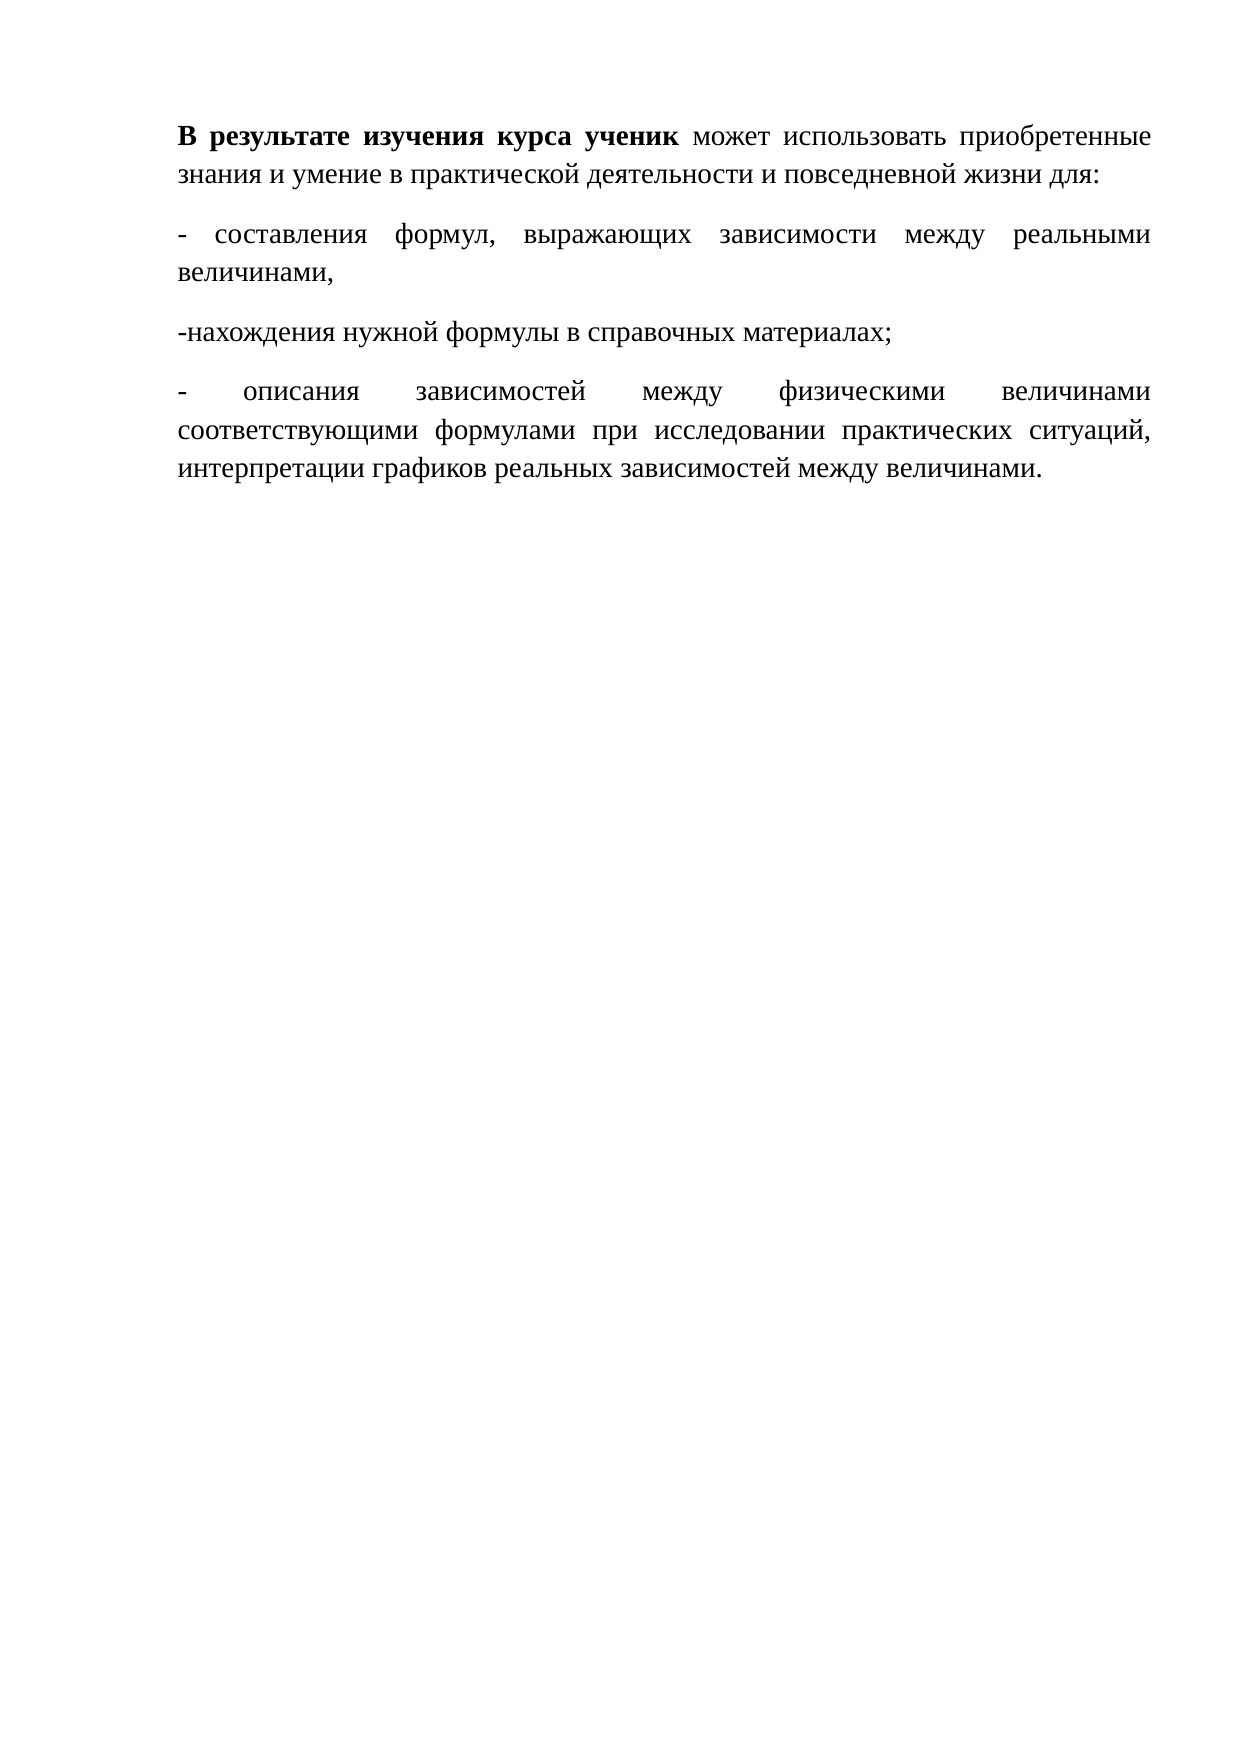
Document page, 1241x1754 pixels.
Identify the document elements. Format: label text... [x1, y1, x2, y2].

text В результате изучения курса ученик может использовать приобретенные знания и умение в практической деятельности и повседневной жизни для: [177, 118, 1152, 190]
text -нахождения нужной формулы в справочных материалах; [177, 314, 1152, 347]
text - составления формул, выражающих зависимости между реальными величинами, [177, 216, 1152, 288]
text - описания зависимостей между физическими величинами соответствующими формулами при исследовании практических ситуаций, интерпретации графиков реальных зависимостей между величинами. [177, 373, 1152, 484]
